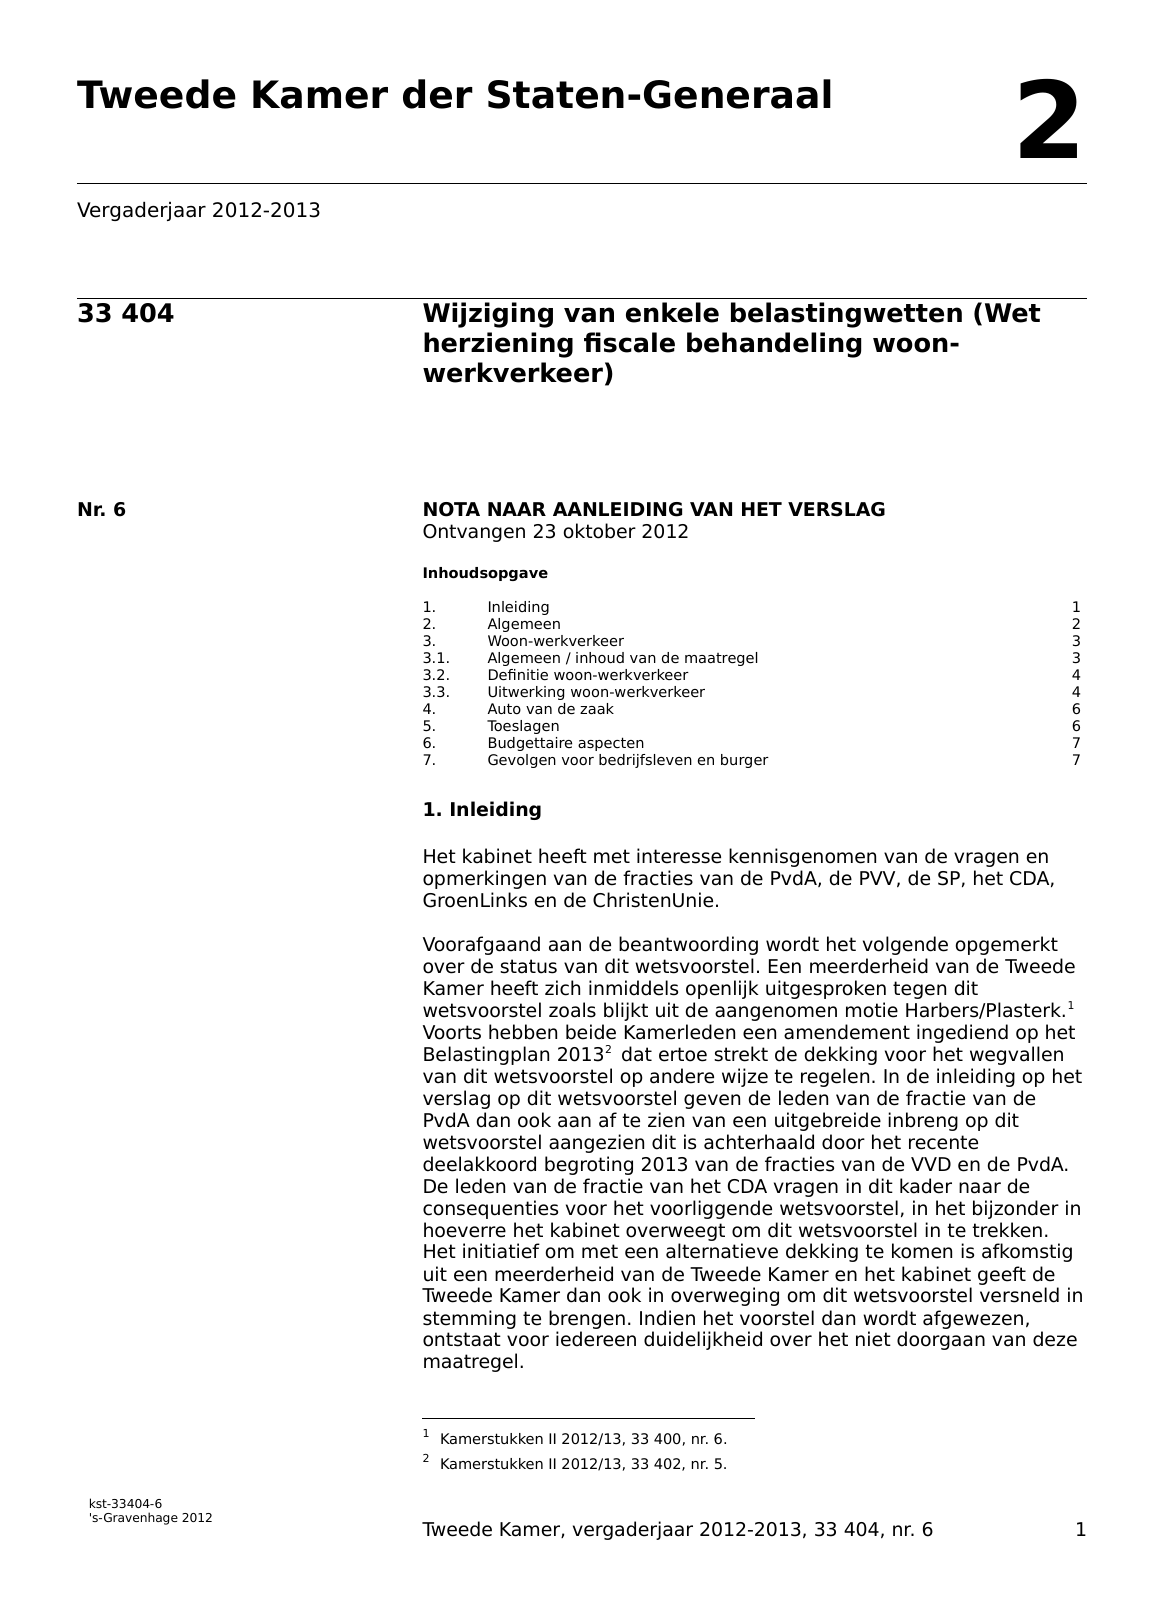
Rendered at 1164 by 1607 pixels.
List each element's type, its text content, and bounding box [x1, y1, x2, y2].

text Kamerstukken II 2012/13, 33 402, nr. 5. [422, 1452, 1087, 1474]
table_cell Gevolgen voor bedrijfsleven en burger [481, 752, 1013, 769]
subtitle Nr. 6 NOTA NAAR AANLEIDING VAN HET VERSLAG [77, 499, 1087, 521]
text 's-Gravenhage 2012 [88, 1511, 323, 1525]
table_cell 3.1. [422, 650, 481, 667]
subtitle 1. Inleiding [422, 799, 1087, 821]
table_cell 5. [422, 718, 481, 735]
table_cell Toeslagen [481, 718, 1013, 735]
table_cell 4 [1013, 667, 1087, 684]
table_header 2 [886, 59, 1087, 183]
table_cell Vergaderjaar 2012-2013 [77, 184, 1087, 298]
text kst-33404-6 [88, 1497, 323, 1511]
table_cell 1 [1013, 599, 1087, 616]
table_cell Budgettaire aspecten [481, 735, 1013, 752]
table_header Inhoudsopgave [422, 565, 1013, 582]
text Het kabinet heeft met interesse kennisgenomen van de vragen en opmerkingen van de fracties van de PvdA, de PVV, de SP, het CDA, GroenLinks en de ChristenUnie. [422, 846, 1087, 912]
table_cell Auto van de zaak [481, 701, 1013, 718]
table_cell 4. [422, 701, 481, 718]
table_cell 1. [422, 599, 481, 616]
table_cell 3.3. [422, 684, 481, 701]
table_cell 6. [422, 735, 481, 752]
table_cell 3 [1013, 633, 1087, 650]
table_cell Algemeen / inhoud van de maatregel [481, 650, 1013, 667]
table_cell 6 [1013, 701, 1087, 718]
table_cell Woon-werkverkeer [481, 633, 1013, 650]
table_cell 3. [422, 633, 481, 650]
table_cell 7. [422, 752, 481, 769]
table_cell [1013, 582, 1087, 599]
table_cell 2. [422, 616, 481, 633]
table_cell 3 [1013, 650, 1087, 667]
table_cell 3.2. [422, 667, 481, 684]
table_header [1013, 565, 1087, 582]
table_cell Uitwerking woon-werkverkeer [481, 684, 1013, 701]
table_cell 2 [1013, 616, 1087, 633]
table_cell 7 [1013, 735, 1087, 752]
table_header Tweede Kamer der Staten-Generaal [77, 59, 886, 183]
table_cell 6 [1013, 718, 1087, 735]
table_cell [481, 582, 1013, 599]
table_cell Algemeen [481, 616, 1013, 633]
text Kamerstukken II 2012/13, 33 400, nr. 6. [422, 1427, 1087, 1449]
table_cell 4 [1013, 684, 1087, 701]
table_cell [422, 582, 481, 599]
subtitle 33 404 Wijziging van enkele belastingwetten (Wet herziening fiscale behandeling woon-werkverkeer) [77, 299, 1087, 388]
text Voorafgaand aan de beantwoording wordt het volgende opgemerkt over de status van dit wetsvoorstel. Een meerderheid van de Tweede Kamer heeft zich inmiddels openlijk uitgesproken tegen dit wetsvoorstel zoals blijkt uit de aangenomen motie Harbers/Plasterk. Voorts hebben beide Kamerleden een amendement ingediend op het Belastingplan 2013 dat ertoe strekt de dekking voor het wegvallen van dit wetsvoorstel op andere wijze te regelen. In de inleiding op het verslag op dit wetsvoorstel geven de leden van de fractie van de PvdA dan ook aan af te zien van een uitgebreide inbreng op dit wetsvoorstel aangezien dit is achterhaald door het recente deelakkoord begroting 2013 van de fracties van de VVD en de PvdA. De leden van de fractie van het CDA vragen in dit kader naar de consequenties voor het voorliggende wetsvoorstel, in het bijzonder in hoeverre het kabinet overweegt om dit wetsvoorstel in te trekken. Het initiatief om met een alternatieve dekking te komen is afkomstig uit een meerderheid van de Tweede Kamer en het kabinet geeft de Tweede Kamer dan ook in overweging om dit wetsvoorstel versneld in stemming te brengen. Indien het voorstel dan wordt afgewezen, ontstaat voor iedereen duidelijkheid over het niet doorgaan van deze maatregel. [422, 934, 1087, 1373]
table_cell 7 [1013, 752, 1087, 769]
text Ontvangen 23 oktober 2012 [422, 521, 1087, 543]
table_cell Definitie woon-werkverkeer [481, 667, 1013, 684]
table_cell Inleiding [481, 599, 1013, 616]
